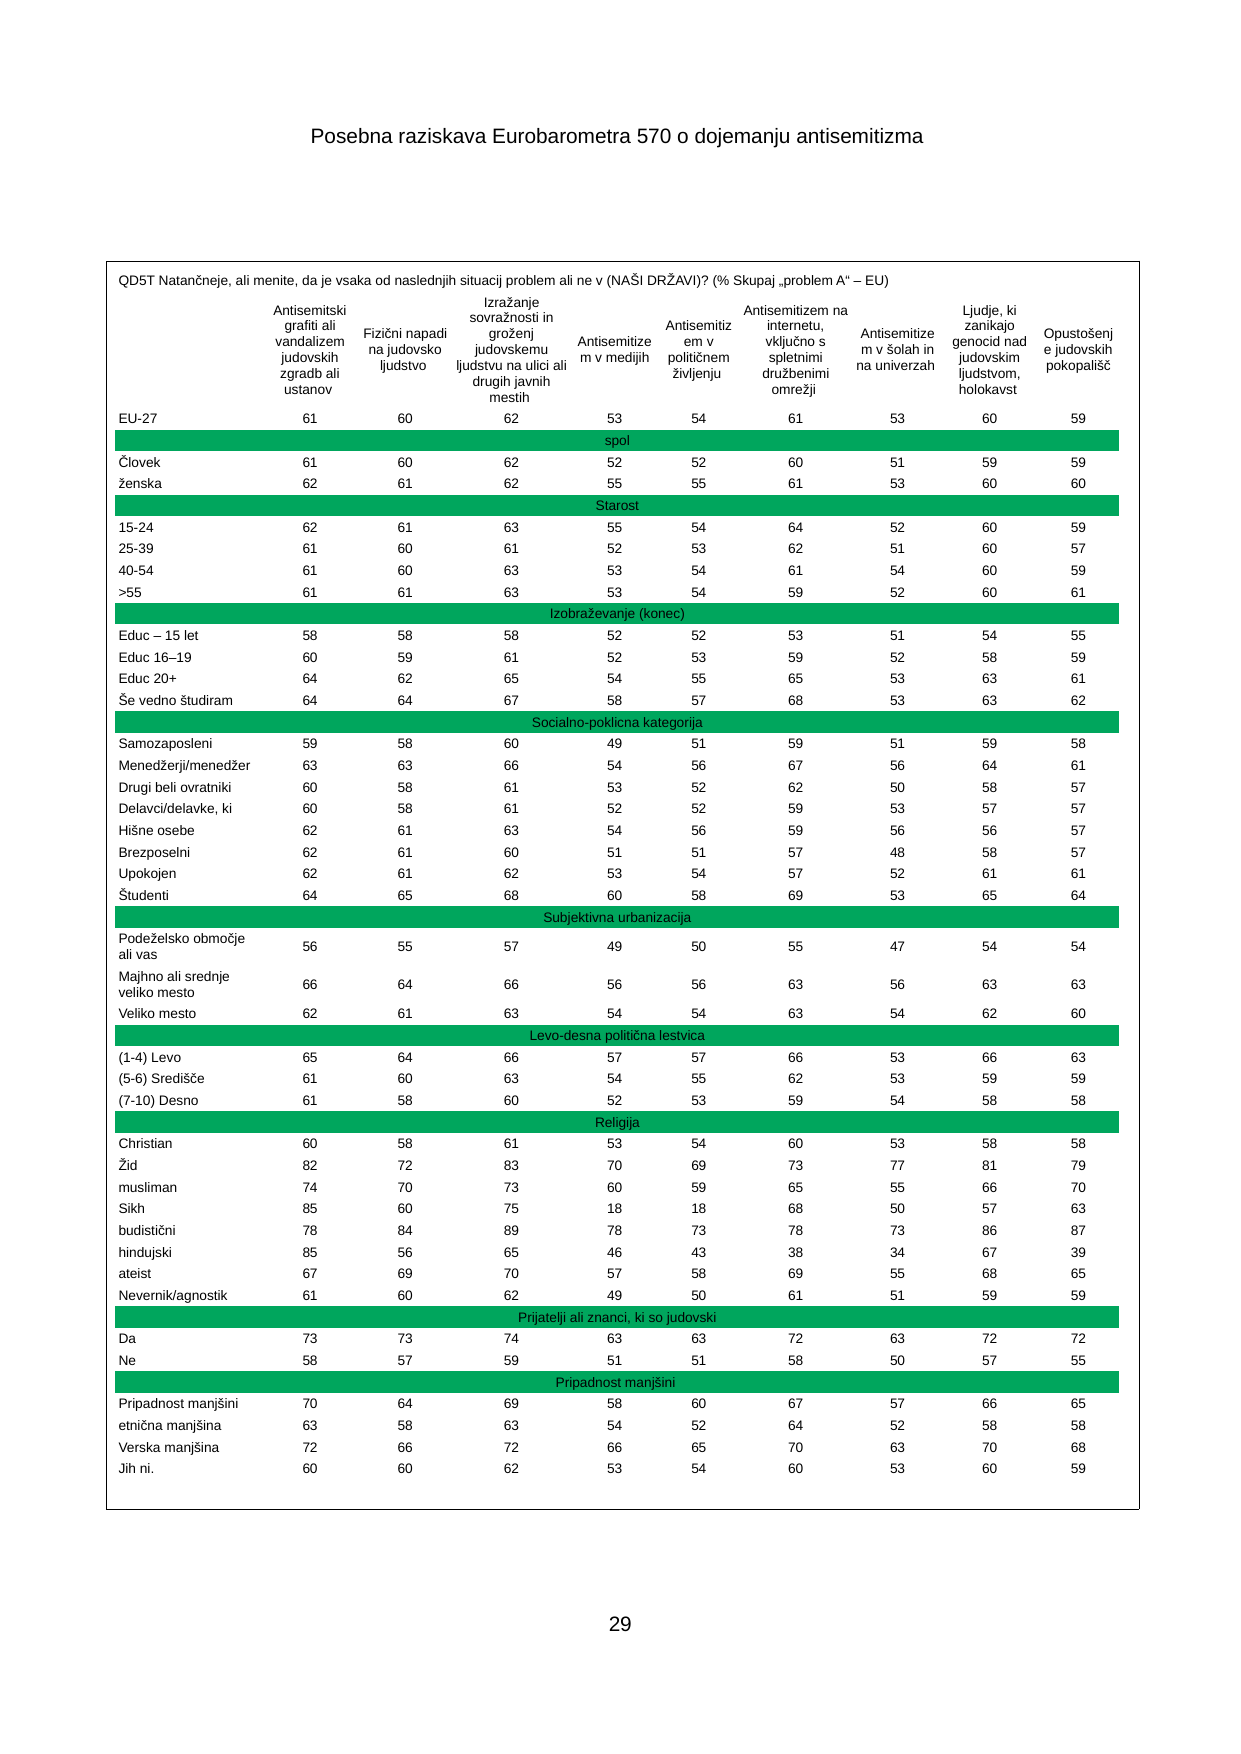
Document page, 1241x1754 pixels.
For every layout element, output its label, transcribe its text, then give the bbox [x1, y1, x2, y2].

table_cell 51 [853, 451, 942, 473]
table_cell 58 [659, 885, 738, 906]
table_cell 83 [453, 1155, 570, 1176]
table_cell Antisemitizem v šolah in na univerzah [853, 291, 942, 408]
table_cell 63 [1037, 965, 1119, 1003]
table_cell 63 [453, 581, 570, 603]
table_cell 54 [570, 1068, 659, 1089]
table_cell 59 [659, 1176, 738, 1198]
table_cell 58 [942, 1415, 1037, 1436]
table_cell Levo-desna politična lestvica [115, 1025, 1119, 1046]
table_cell 62 [453, 408, 570, 429]
table_cell 64 [262, 885, 357, 906]
table_cell 65 [942, 885, 1037, 906]
table_cell 40-54 [115, 560, 262, 581]
table_cell 57 [738, 863, 853, 884]
table_cell 65 [453, 1241, 570, 1263]
table_cell 54 [570, 1415, 659, 1436]
table_cell 50 [659, 1285, 738, 1306]
table_cell 78 [262, 1220, 357, 1241]
table_cell 60 [358, 560, 453, 581]
table_cell 53 [853, 798, 942, 819]
table_cell 56 [853, 755, 942, 776]
table_cell 67 [262, 1263, 357, 1284]
table_cell 58 [262, 625, 357, 646]
table_cell 87 [1037, 1220, 1119, 1241]
table_cell 63 [738, 965, 853, 1003]
table_cell 54 [659, 581, 738, 603]
table_cell 64 [358, 965, 453, 1003]
table_cell 53 [738, 625, 853, 646]
table_cell 57 [942, 798, 1037, 819]
table_cell 59 [942, 451, 1037, 473]
table_cell Educ – 15 let [115, 625, 262, 646]
table_cell 57 [1037, 798, 1119, 819]
table_cell 57 [942, 1198, 1037, 1219]
table_cell 53 [853, 1068, 942, 1089]
table_cell 60 [358, 1068, 453, 1089]
table_cell 89 [453, 1220, 570, 1241]
table_cell 58 [942, 776, 1037, 798]
table_cell 58 [1037, 733, 1119, 754]
table_cell 53 [570, 408, 659, 429]
table_cell 74 [262, 1176, 357, 1198]
table_cell 53 [853, 668, 942, 689]
table_cell 63 [853, 1328, 942, 1349]
table_cell 58 [358, 1415, 453, 1436]
table_cell 58 [358, 1133, 453, 1154]
table_cell 53 [853, 1046, 942, 1068]
table_cell 56 [659, 820, 738, 841]
table_cell 70 [738, 1436, 853, 1458]
table_cell 56 [659, 755, 738, 776]
table_cell 62 [453, 451, 570, 473]
table_cell etnična manjšina [115, 1415, 262, 1436]
table_cell [115, 291, 262, 408]
table_cell 55 [659, 473, 738, 494]
table_cell 60 [942, 408, 1037, 429]
table_cell 59 [738, 820, 853, 841]
table_cell 66 [453, 755, 570, 776]
table_cell 62 [262, 1003, 357, 1024]
table_cell 62 [453, 863, 570, 884]
table_cell 51 [570, 841, 659, 863]
table_cell 61 [453, 776, 570, 798]
table_cell Veliko mesto [115, 1003, 262, 1024]
table_cell Antisemitski grafiti ali vandalizem judovskih zgradb ali ustanov [262, 291, 357, 408]
table_cell 57 [853, 1393, 942, 1414]
table_cell Podeželsko območje ali vas [115, 928, 262, 965]
table_cell 52 [659, 798, 738, 819]
table_cell 59 [1037, 1285, 1119, 1306]
table_cell 52 [853, 516, 942, 538]
table_cell 55 [659, 1068, 738, 1089]
table_cell 63 [453, 516, 570, 538]
table_cell 73 [659, 1220, 738, 1241]
table_cell 63 [453, 820, 570, 841]
table_cell Ljudje, ki zanikajo genocid nad judovskim ljudstvom, holokavst [942, 291, 1037, 408]
table_cell 53 [659, 646, 738, 668]
table_cell 50 [853, 776, 942, 798]
table_cell 50 [659, 928, 738, 965]
table_cell Delavci/delavke, ki [115, 798, 262, 819]
table_cell 62 [453, 1458, 570, 1479]
table_cell 60 [942, 581, 1037, 603]
table_cell 61 [358, 473, 453, 494]
table_cell hindujski [115, 1241, 262, 1263]
table_cell 60 [942, 538, 1037, 559]
table_cell 66 [262, 965, 357, 1003]
table_cell 62 [453, 473, 570, 494]
table_cell 54 [853, 1090, 942, 1111]
table_cell 63 [942, 965, 1037, 1003]
table_cell 61 [453, 646, 570, 668]
table_cell 61 [262, 1068, 357, 1089]
table_cell 52 [659, 1415, 738, 1436]
table_cell 61 [358, 841, 453, 863]
table_cell 64 [738, 1415, 853, 1436]
table_cell 60 [738, 1458, 853, 1479]
table_cell 60 [942, 1458, 1037, 1479]
table_cell 54 [659, 863, 738, 884]
table_cell 59 [738, 1090, 853, 1111]
table_cell 65 [738, 668, 853, 689]
table_cell Sikh [115, 1198, 262, 1219]
table_cell 61 [942, 863, 1037, 884]
table_cell 70 [262, 1393, 357, 1414]
table_cell 75 [453, 1198, 570, 1219]
table_cell 61 [358, 1003, 453, 1024]
table_cell 73 [358, 1328, 453, 1349]
table_cell 77 [853, 1155, 942, 1176]
table_cell 63 [659, 1328, 738, 1349]
table_cell 55 [738, 928, 853, 965]
table_cell 73 [738, 1155, 853, 1176]
table_cell Prijatelji ali znanci, ki so judovski [115, 1306, 1119, 1328]
table_cell 61 [453, 1133, 570, 1154]
table_cell 57 [358, 1350, 453, 1371]
table_cell 63 [738, 1003, 853, 1024]
table_cell 52 [659, 625, 738, 646]
table_cell 85 [262, 1241, 357, 1263]
table_cell 55 [1037, 625, 1119, 646]
table_cell 63 [262, 755, 357, 776]
table_cell 58 [1037, 1090, 1119, 1111]
table_cell 43 [659, 1241, 738, 1263]
table_cell 58 [358, 625, 453, 646]
table_cell 53 [570, 776, 659, 798]
table_cell 53 [853, 1458, 942, 1479]
table_cell 68 [942, 1263, 1037, 1284]
table_cell Educ 20+ [115, 668, 262, 689]
table_cell 54 [570, 1003, 659, 1024]
table_cell 52 [659, 451, 738, 473]
table_cell 57 [659, 690, 738, 711]
table_cell (7-10) Desno [115, 1090, 262, 1111]
table_cell 59 [942, 733, 1037, 754]
table_cell 63 [453, 560, 570, 581]
table_cell 38 [738, 1241, 853, 1263]
table_cell 54 [570, 820, 659, 841]
table_cell 61 [1037, 581, 1119, 603]
table_cell 60 [453, 733, 570, 754]
table_cell 65 [262, 1046, 357, 1068]
table_cell 61 [262, 1285, 357, 1306]
table_cell 60 [358, 1198, 453, 1219]
table_cell 66 [942, 1393, 1037, 1414]
table_cell 60 [453, 841, 570, 863]
table_header QD5T Natančneje, ali menite, da je vsaka od naslednjih situacij problem ali ne v (NAŠI DRŽAVI)? (% Skupaj „problem A“ – EU) [115, 270, 1119, 291]
table_cell 72 [738, 1328, 853, 1349]
table_cell 58 [358, 776, 453, 798]
table_cell 59 [942, 1285, 1037, 1306]
table_cell 52 [570, 451, 659, 473]
table_cell 63 [942, 668, 1037, 689]
table_cell 61 [1037, 668, 1119, 689]
table_cell 66 [453, 1046, 570, 1068]
table_cell 60 [262, 646, 357, 668]
table_cell 69 [358, 1263, 453, 1284]
table_cell >55 [115, 581, 262, 603]
table_cell 73 [262, 1328, 357, 1349]
table_cell 51 [853, 625, 942, 646]
table_cell 52 [853, 581, 942, 603]
table_cell 64 [358, 690, 453, 711]
table_cell 78 [570, 1220, 659, 1241]
table_cell 57 [1037, 820, 1119, 841]
table_cell 46 [570, 1241, 659, 1263]
table_cell 62 [942, 1003, 1037, 1024]
table_cell 53 [659, 538, 738, 559]
table_cell 72 [358, 1155, 453, 1176]
table_cell 59 [738, 733, 853, 754]
table_cell Educ 16–19 [115, 646, 262, 668]
table_cell 72 [942, 1328, 1037, 1349]
table_cell 63 [570, 1328, 659, 1349]
table_cell 59 [262, 733, 357, 754]
table_cell 53 [570, 1458, 659, 1479]
table_cell 53 [853, 408, 942, 429]
table_cell 59 [738, 581, 853, 603]
table_cell 65 [738, 1176, 853, 1198]
table_cell 60 [942, 516, 1037, 538]
table_cell 63 [1037, 1046, 1119, 1068]
table_cell Študenti [115, 885, 262, 906]
table_cell 59 [1037, 516, 1119, 538]
table_cell Socialno-poklicna kategorija [115, 711, 1119, 733]
table_cell 66 [570, 1436, 659, 1458]
table_cell 52 [853, 863, 942, 884]
table_cell 51 [853, 538, 942, 559]
table_cell 59 [942, 1068, 1037, 1089]
table_cell 57 [1037, 841, 1119, 863]
table_cell Fizični napadi na judovsko ljudstvo [358, 291, 453, 408]
table_cell 56 [853, 820, 942, 841]
table_cell 62 [738, 776, 853, 798]
table_cell 58 [453, 625, 570, 646]
table_cell 52 [570, 646, 659, 668]
table_cell 53 [853, 690, 942, 711]
table_cell 54 [659, 1458, 738, 1479]
table_cell 62 [262, 863, 357, 884]
table_cell Drugi beli ovratniki [115, 776, 262, 798]
table_cell 64 [358, 1046, 453, 1068]
table_cell 63 [358, 755, 453, 776]
table_cell 61 [358, 863, 453, 884]
table_cell 54 [1037, 928, 1119, 965]
table_cell 51 [853, 1285, 942, 1306]
table_cell 62 [1037, 690, 1119, 711]
table_cell Pripadnost manjšini [115, 1371, 1119, 1393]
table_cell (5-6) Središče [115, 1068, 262, 1089]
table_cell 72 [262, 1436, 357, 1458]
table_cell Žid [115, 1155, 262, 1176]
table_cell 68 [453, 885, 570, 906]
table_cell 58 [942, 646, 1037, 668]
table_cell 53 [853, 473, 942, 494]
table_cell 54 [942, 625, 1037, 646]
table_cell 58 [358, 798, 453, 819]
table_cell 55 [1037, 1350, 1119, 1371]
table_cell 51 [659, 841, 738, 863]
table_cell 55 [570, 473, 659, 494]
table_cell 56 [358, 1241, 453, 1263]
table_cell 53 [853, 885, 942, 906]
table_cell 81 [942, 1155, 1037, 1176]
table_cell 67 [738, 1393, 853, 1414]
table_cell 63 [453, 1415, 570, 1436]
table_cell 57 [570, 1263, 659, 1284]
table_cell 52 [570, 538, 659, 559]
table_cell 53 [570, 1133, 659, 1154]
table_cell 65 [1037, 1393, 1119, 1414]
table_cell Majhno ali srednje veliko mesto [115, 965, 262, 1003]
table_cell 54 [659, 560, 738, 581]
table_cell 52 [659, 776, 738, 798]
table_cell 59 [738, 798, 853, 819]
table_cell 59 [738, 646, 853, 668]
table_cell 63 [853, 1436, 942, 1458]
table_cell 73 [453, 1176, 570, 1198]
table_cell 70 [453, 1263, 570, 1284]
table_cell 58 [358, 733, 453, 754]
table_cell 66 [942, 1046, 1037, 1068]
table_cell 64 [262, 690, 357, 711]
table_cell 62 [738, 538, 853, 559]
table_cell 59 [1037, 560, 1119, 581]
table_cell 55 [853, 1176, 942, 1198]
table_cell 53 [570, 560, 659, 581]
table_cell 61 [262, 1090, 357, 1111]
table_cell budistični [115, 1220, 262, 1241]
table_cell 53 [853, 1133, 942, 1154]
table_cell 59 [1037, 1068, 1119, 1089]
table_cell 61 [262, 408, 357, 429]
table_cell 65 [358, 885, 453, 906]
table_cell 60 [570, 885, 659, 906]
table_cell 62 [262, 820, 357, 841]
table_cell 68 [738, 1198, 853, 1219]
table_cell 67 [453, 690, 570, 711]
table_cell 61 [738, 560, 853, 581]
table_cell 64 [358, 1393, 453, 1414]
table_cell 59 [1037, 646, 1119, 668]
table_cell 60 [358, 408, 453, 429]
table_cell 62 [262, 473, 357, 494]
table_cell 62 [453, 1285, 570, 1306]
table_cell 54 [853, 1003, 942, 1024]
table_cell 61 [358, 820, 453, 841]
table_cell Opustošenje judovskih pokopališč [1037, 291, 1119, 408]
table_cell 60 [1037, 473, 1119, 494]
table_cell Antisemitizem v medijih [570, 291, 659, 408]
table_cell 66 [738, 1046, 853, 1068]
table_cell 54 [659, 1003, 738, 1024]
table_cell 58 [1037, 1133, 1119, 1154]
table_cell 74 [453, 1328, 570, 1349]
table_cell 65 [453, 668, 570, 689]
table_cell 86 [942, 1220, 1037, 1241]
table_cell 64 [1037, 885, 1119, 906]
table_cell Nevernik/agnostik [115, 1285, 262, 1306]
table_cell 56 [853, 965, 942, 1003]
table_cell 51 [570, 1350, 659, 1371]
table_cell 60 [358, 451, 453, 473]
table_cell Da [115, 1328, 262, 1349]
table_cell 59 [358, 646, 453, 668]
table_cell 61 [262, 581, 357, 603]
table_cell 57 [1037, 538, 1119, 559]
table_cell 54 [659, 516, 738, 538]
table_cell Antisemitizem v političnem življenju [659, 291, 738, 408]
table_cell 63 [453, 1003, 570, 1024]
table_cell 68 [738, 690, 853, 711]
table_cell 55 [853, 1263, 942, 1284]
table_cell 62 [738, 1068, 853, 1089]
table_cell 61 [358, 581, 453, 603]
table_cell 64 [738, 516, 853, 538]
table_cell ateist [115, 1263, 262, 1284]
table_cell 78 [738, 1220, 853, 1241]
table_cell 59 [1037, 451, 1119, 473]
table_cell 50 [853, 1198, 942, 1219]
table_cell 59 [1037, 1458, 1119, 1479]
table_cell 58 [659, 1263, 738, 1284]
table_cell 52 [853, 646, 942, 668]
table_cell 59 [453, 1350, 570, 1371]
table_cell 68 [1037, 1436, 1119, 1458]
table_cell 62 [262, 841, 357, 863]
table_cell 58 [738, 1350, 853, 1371]
table_cell 61 [738, 408, 853, 429]
table_cell 61 [262, 538, 357, 559]
table_cell Pripadnost manjšini [115, 1393, 262, 1414]
table_cell spol [115, 430, 1119, 451]
table_cell Še vedno študiram [115, 690, 262, 711]
table_cell Človek [115, 451, 262, 473]
table_cell 54 [853, 560, 942, 581]
table_cell 56 [570, 965, 659, 1003]
table_cell Religija [115, 1111, 1119, 1133]
table_cell 73 [853, 1220, 942, 1241]
table_cell 47 [853, 928, 942, 965]
table_cell 49 [570, 928, 659, 965]
table_cell 63 [1037, 1198, 1119, 1219]
table_cell Menedžerji/menedžer [115, 755, 262, 776]
table_cell 55 [659, 668, 738, 689]
table_cell 72 [453, 1436, 570, 1458]
table_cell 25-39 [115, 538, 262, 559]
table_cell 55 [358, 928, 453, 965]
table_cell 58 [358, 1090, 453, 1111]
table_cell Izobraževanje (konec) [115, 603, 1119, 624]
table_cell Jih ni. [115, 1458, 262, 1479]
table_cell 39 [1037, 1241, 1119, 1263]
table_cell 18 [570, 1198, 659, 1219]
table_cell 69 [659, 1155, 738, 1176]
table_cell (1-4) Levo [115, 1046, 262, 1068]
table_cell 58 [942, 1090, 1037, 1111]
table_cell 56 [942, 820, 1037, 841]
table_cell 58 [570, 690, 659, 711]
table_cell 65 [659, 1436, 738, 1458]
table_cell Subjektivna urbanizacija [115, 906, 1119, 928]
table_cell 63 [942, 690, 1037, 711]
table_cell 70 [570, 1155, 659, 1176]
table_cell 57 [1037, 776, 1119, 798]
table_cell 58 [942, 841, 1037, 863]
table_cell 66 [453, 965, 570, 1003]
table_cell 54 [942, 928, 1037, 965]
table_cell 70 [358, 1176, 453, 1198]
table_cell 49 [570, 733, 659, 754]
table_cell 61 [262, 560, 357, 581]
table_cell 61 [358, 516, 453, 538]
table_cell 60 [262, 1133, 357, 1154]
table_cell 55 [570, 516, 659, 538]
table_cell 82 [262, 1155, 357, 1176]
table_cell Izražanje sovražnosti in groženj judovskemu ljudstvu na ulici ali drugih javnih mestih [453, 291, 570, 408]
table_cell 54 [570, 668, 659, 689]
table_cell 57 [942, 1350, 1037, 1371]
table_cell 34 [853, 1241, 942, 1263]
table_cell 61 [453, 798, 570, 819]
table_cell Starost [115, 495, 1119, 516]
table_cell 63 [453, 1068, 570, 1089]
table_cell Brezposelni [115, 841, 262, 863]
table_cell 54 [570, 755, 659, 776]
table_cell 52 [570, 798, 659, 819]
table_cell Antisemitizem na internetu, vključno s spletnimi družbenimi omrežji [738, 291, 853, 408]
table_cell 52 [570, 1090, 659, 1111]
table_cell 60 [1037, 1003, 1119, 1024]
table_cell Samozaposleni [115, 733, 262, 754]
table_cell 60 [738, 1133, 853, 1154]
table_cell 85 [262, 1198, 357, 1219]
table_cell 53 [659, 1090, 738, 1111]
table_cell 60 [570, 1176, 659, 1198]
table_cell 79 [1037, 1155, 1119, 1176]
table_cell 58 [570, 1393, 659, 1414]
table_cell 60 [738, 451, 853, 473]
table_cell 60 [262, 1458, 357, 1479]
table_cell 52 [570, 625, 659, 646]
table_cell 61 [738, 1285, 853, 1306]
table_cell 15-24 [115, 516, 262, 538]
table_cell 56 [659, 965, 738, 1003]
table_cell 70 [1037, 1176, 1119, 1198]
table_cell 70 [942, 1436, 1037, 1458]
table_cell 52 [853, 1415, 942, 1436]
table_cell 66 [358, 1436, 453, 1458]
table_cell 69 [738, 885, 853, 906]
table_cell Upokojen [115, 863, 262, 884]
table_cell 61 [1037, 863, 1119, 884]
table_cell 61 [453, 538, 570, 559]
table_cell 58 [262, 1350, 357, 1371]
table_cell 53 [570, 581, 659, 603]
table_cell 65 [1037, 1263, 1119, 1284]
table_cell 48 [853, 841, 942, 863]
table_cell 60 [942, 560, 1037, 581]
table_cell 69 [453, 1393, 570, 1414]
table_cell Christian [115, 1133, 262, 1154]
table_cell 64 [262, 668, 357, 689]
table_cell musliman [115, 1176, 262, 1198]
table_cell 58 [1037, 1415, 1119, 1436]
table_cell 60 [262, 798, 357, 819]
table_cell 51 [659, 1350, 738, 1371]
table_cell 57 [659, 1046, 738, 1068]
table_cell 54 [659, 1133, 738, 1154]
table_cell 51 [853, 733, 942, 754]
table_cell 60 [453, 1090, 570, 1111]
table_cell 62 [262, 516, 357, 538]
table_cell 18 [659, 1198, 738, 1219]
table_cell 66 [942, 1176, 1037, 1198]
table_cell Ne [115, 1350, 262, 1371]
table_cell 57 [738, 841, 853, 863]
table_cell 58 [942, 1133, 1037, 1154]
table_cell 61 [1037, 755, 1119, 776]
table_cell 51 [659, 733, 738, 754]
table_cell Hišne osebe [115, 820, 262, 841]
table_cell 60 [262, 776, 357, 798]
table_cell 49 [570, 1285, 659, 1306]
table_cell 64 [942, 755, 1037, 776]
table_cell 60 [659, 1393, 738, 1414]
table_cell 72 [1037, 1328, 1119, 1349]
table_cell 60 [358, 538, 453, 559]
table_cell EU-27 [115, 408, 262, 429]
table_cell 62 [358, 668, 453, 689]
table_cell 67 [942, 1241, 1037, 1263]
table_cell 50 [853, 1350, 942, 1371]
table_cell 60 [358, 1458, 453, 1479]
table_cell 67 [738, 755, 853, 776]
table_cell 54 [659, 408, 738, 429]
table_cell 53 [570, 863, 659, 884]
table_cell 60 [358, 1285, 453, 1306]
table_cell 59 [1037, 408, 1119, 429]
table_cell 56 [262, 928, 357, 965]
table_cell 84 [358, 1220, 453, 1241]
table_cell 61 [738, 473, 853, 494]
table_cell Verska manjšina [115, 1436, 262, 1458]
table_cell ženska [115, 473, 262, 494]
table_cell 60 [942, 473, 1037, 494]
table_cell 57 [570, 1046, 659, 1068]
table_cell 69 [738, 1263, 853, 1284]
table_cell 61 [262, 451, 357, 473]
table_cell 57 [453, 928, 570, 965]
table_cell 63 [262, 1415, 357, 1436]
